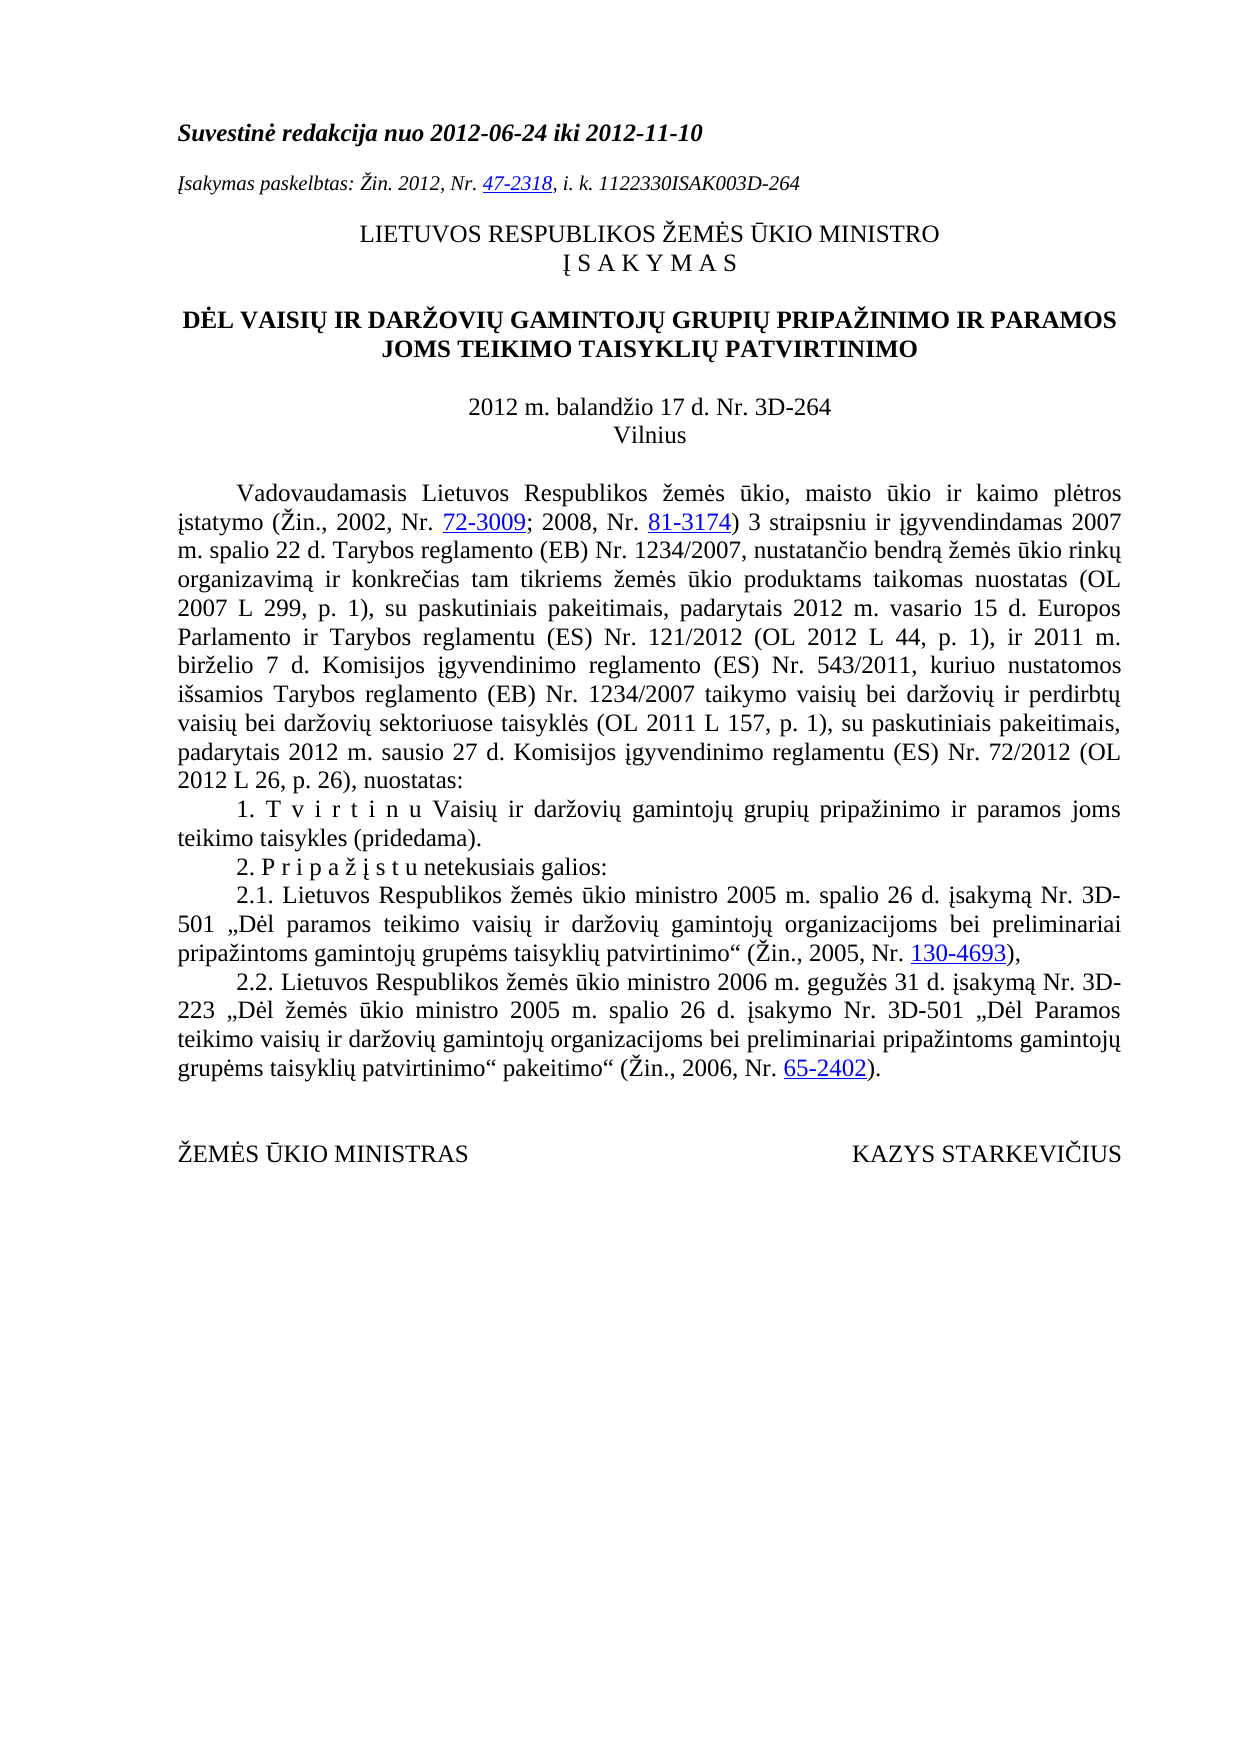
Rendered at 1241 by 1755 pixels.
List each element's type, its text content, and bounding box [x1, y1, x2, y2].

text 2.1. Lietuvos Respublikos žemės ūkio ministro 2005 m. spalio 26 d. įsakymą Nr. 3D-501 „Dėl paramos teikimo vaisių ir daržovių gamintojų organizacijoms bei preliminariai pripažintoms gamintojų grupėms taisyklių patvirtinimo“ (Žin., 2005, Nr. 130-4693), [177, 880, 1122, 967]
text LIETUVOS RESPUBLIKOS ŽEMĖS ŪKIO MINISTRO [177, 219, 1122, 248]
text 2. P r i p a ž į s t u netekusiais galios: [177, 852, 1122, 880]
text Vadovaudamasis Lietuvos Respublikos žemės ūkio, maisto ūkio ir kaimo plėtros įstatymo (Žin., 2002, Nr. 72-3009; 2008, Nr. 81-3174) 3 straipsniu ir įgyvendindamas 2007 m. spalio 22 d. Tarybos reglamento (EB) Nr. 1234/2007, nustatančio bendrą žemės ūkio rinkų organizavimą ir konkrečias tam tikriems žemės ūkio produktams taikomas nuostatas (OL 2007 L 299, p. 1), su paskutiniais pakeitimais, padarytais 2012 m. vasario 15 d. Europos Parlamento ir Tarybos reglamentu (ES) Nr. 121/2012 (OL 2012 L 44, p. 1), ir 2011 m. birželio 7 d. Komisijos įgyvendinimo reglamento (ES) Nr. 543/2011, kuriuo nustatomos išsamios Tarybos reglamento (EB) Nr. 1234/2007 taikymo vaisių bei daržovių ir perdirbtų vaisių bei daržovių sektoriuose taisyklės (OL 2011 L 157, p. 1), su paskutiniais pakeitimais, padarytais 2012 m. sausio 27 d. Komisijos įgyvendinimo reglamentu (ES) Nr. 72/2012 (OL 2012 L 26, p. 26), nuostatas: [177, 478, 1122, 794]
text DĖL VAISIŲ IR DARŽOVIŲ GAMINTOJŲ GRUPIŲ PRIPAŽINIMO IR PARAMOS JOMS TEIKIMO TAISYKLIŲ PATVIRTINIMO [177, 305, 1122, 363]
text 1. T v i r t i n u Vaisių ir daržovių gamintojų grupių pripažinimo ir paramos joms teikimo taisykles (pridedama). [177, 794, 1122, 852]
text Žemės ūkio ministras Kazys Starkevičius [177, 1139, 1122, 1168]
text 2.2. Lietuvos Respublikos žemės ūkio ministro 2006 m. gegužės 31 d. įsakymą Nr. 3D-223 „Dėl žemės ūkio ministro 2005 m. spalio 26 d. įsakymo Nr. 3D-501 „Dėl Paramos teikimo vaisių ir daržovių gamintojų organizacijoms bei preliminariai pripažintoms gamintojų grupėms taisyklių patvirtinimo“ pakeitimo“ (Žin., 2006, Nr. 65-2402). [177, 967, 1122, 1082]
text 2012 m. balandžio 17 d. Nr. 3D-264 [177, 392, 1122, 420]
text Vilnius [177, 420, 1122, 449]
text Suvestinė redakcija nuo 2012-06-24 iki 2012-11-10 [177, 118, 1122, 147]
text Į S A K Y M A S [177, 248, 1122, 277]
text Įsakymas paskelbtas: Žin. 2012, Nr. 47-2318, i. k. 1122330ISAK003D-264 [177, 171, 1122, 195]
